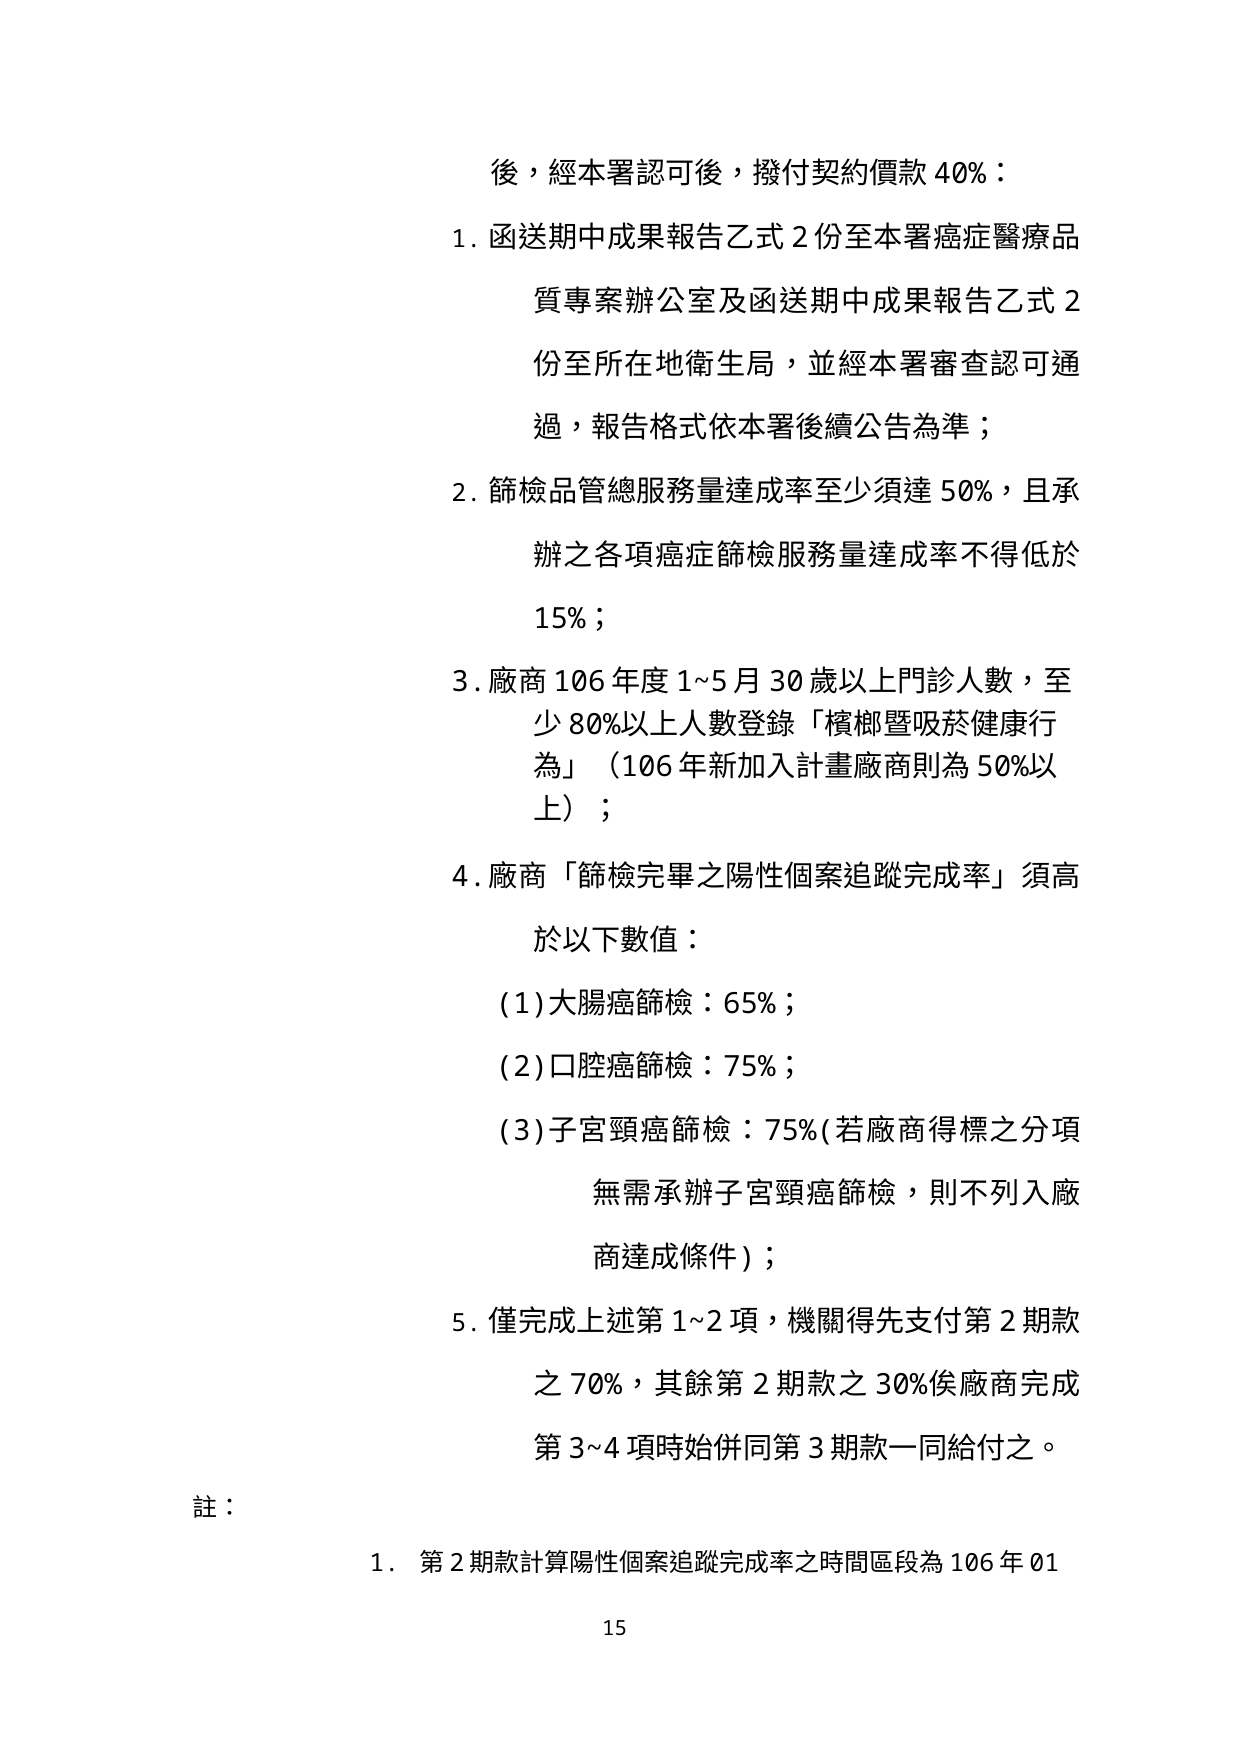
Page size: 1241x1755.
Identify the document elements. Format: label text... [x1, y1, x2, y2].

list 第2期款計算陽性個案追蹤完成率之時間區段為106年01 [369, 1542, 1081, 1578]
list 子宮頸癌篩檢：75%(若廠商得標之分項無需承辦子宮頸癌篩檢，則不列入廠商達成條件)； [495, 1107, 1081, 1276]
list 函送期中成果報告乙式2份至本署癌症醫療品質專案辦公室及函送期中成果報告乙式2份至所在地衛生局，並經本署審查認可通過，報告格式依本署後續公告為準； [451, 213, 1081, 446]
list 篩檢品管總服務量達成率至少須達50%，且承辦之各項癌症篩檢服務量達成率不得低於15%； [451, 467, 1081, 637]
text 註： [192, 1488, 1081, 1524]
list 廠商106年度1~5月30歲以上門診人數，至少80%以上人數登錄「檳榔暨吸菸健康行為」（106年新加入計畫廠商則為50%以上）； [451, 658, 1081, 827]
list 廠商「篩檢完畢之陽性個案追蹤完成率」須高於以下數值： [451, 852, 1081, 958]
list 大腸癌篩檢：65%； [466, 979, 1081, 1022]
list 僅完成上述第1~2項，機關得先支付第2期款之70%，其餘第2期款之30%俟廠商完成第3~4項時始併同第3期款一同給付之。 [451, 1297, 1081, 1467]
list 後，經本署認可後，撥付契約價款40%： [292, 150, 1081, 192]
list 口腔癌篩檢：75%； [466, 1043, 1081, 1085]
